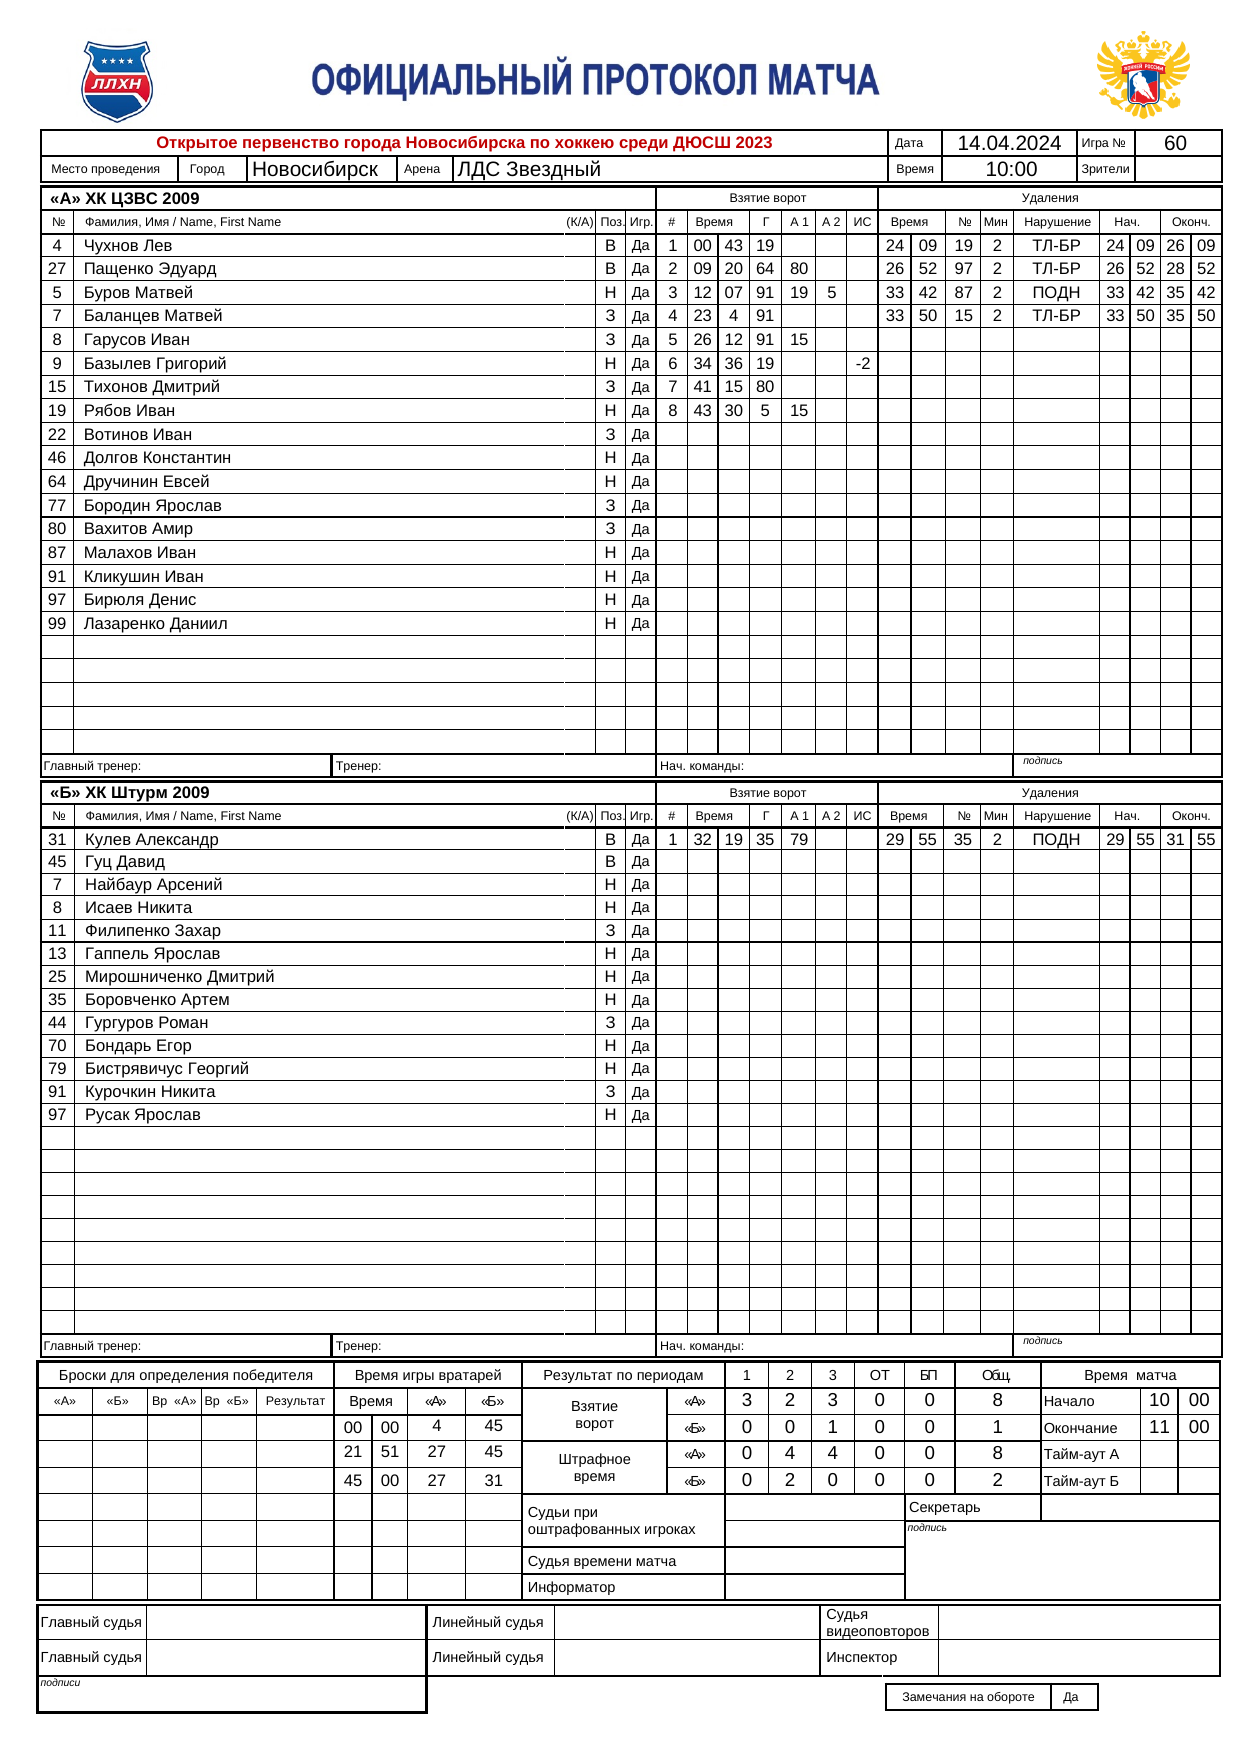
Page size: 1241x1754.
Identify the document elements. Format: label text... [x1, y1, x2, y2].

table_cell [1192, 636, 1221, 658]
table_cell 2 [769, 1468, 811, 1493]
table_cell [1161, 399, 1190, 422]
table_cell [816, 829, 846, 849]
table_cell [1014, 1012, 1099, 1033]
table_header 2 [769, 1363, 811, 1387]
table_cell [726, 1548, 904, 1573]
table_cell подписи [39, 1677, 425, 1711]
table_cell [782, 1035, 815, 1057]
table_cell [1192, 1173, 1221, 1195]
table_cell [847, 1012, 877, 1033]
table_header Да [1052, 1685, 1097, 1709]
table_cell [1131, 1081, 1160, 1103]
table_cell 97 [946, 257, 980, 280]
table_cell В [596, 829, 625, 849]
table_cell [688, 989, 717, 1011]
table_cell [750, 1288, 781, 1310]
table_cell [1100, 376, 1129, 398]
table_cell [1131, 966, 1160, 987]
table_cell [946, 730, 980, 753]
table_cell [335, 1494, 371, 1520]
table_cell [912, 850, 943, 872]
table_cell [816, 494, 846, 516]
table_cell Тайм-аут А [1042, 1441, 1140, 1467]
table_cell [1100, 1265, 1129, 1287]
table_cell [626, 1265, 655, 1287]
table_cell Н [596, 281, 625, 303]
table_cell З [596, 328, 625, 351]
table_cell [816, 896, 846, 918]
table_cell [1014, 1242, 1099, 1264]
table_cell [1100, 1012, 1129, 1033]
table_cell Рябов Иван [74, 399, 564, 422]
table_cell [1100, 352, 1129, 374]
table_cell [879, 1035, 910, 1057]
table_cell [1192, 446, 1221, 469]
table_cell 50 [912, 305, 945, 327]
table_cell [782, 235, 815, 256]
table_cell [1099, 1682, 1220, 1711]
table_cell 36 [719, 352, 749, 374]
table_cell [847, 541, 877, 564]
table_cell # [657, 211, 687, 233]
table_cell [1100, 1104, 1129, 1126]
table_cell Н [596, 1058, 625, 1079]
table_cell [565, 1196, 595, 1218]
table_cell З [596, 305, 625, 327]
table_cell [816, 1127, 846, 1149]
table_cell [847, 328, 877, 351]
table_cell 19 [42, 399, 73, 422]
table_cell [750, 989, 781, 1011]
table_cell [750, 874, 781, 895]
table_cell [847, 829, 877, 849]
table_cell [1192, 1311, 1221, 1333]
table_cell Да [626, 541, 655, 564]
table_cell 19 [750, 235, 781, 256]
table_cell [626, 1311, 655, 1333]
table_cell Нарушение [1014, 211, 1099, 233]
table_cell [147, 1640, 425, 1675]
table_cell 42 [1192, 281, 1221, 303]
table_cell [257, 1521, 333, 1546]
table_cell Фамилия, Имя / Name, First Name [75, 805, 565, 826]
table_cell [981, 920, 1013, 941]
table_cell [750, 707, 781, 729]
table_cell [981, 376, 1013, 398]
table_cell 8 [42, 328, 73, 351]
table_cell [750, 423, 781, 445]
table_cell 09 [912, 235, 945, 256]
table_cell 2 [657, 257, 687, 280]
table_cell [39, 1521, 92, 1546]
table_cell [1141, 1468, 1177, 1493]
table_cell 43 [719, 235, 749, 256]
table_cell 79 [782, 829, 815, 849]
table_cell Арена [398, 157, 452, 181]
table_cell № [944, 805, 980, 826]
table_cell [1100, 1288, 1129, 1310]
table_cell 4 [719, 305, 749, 327]
table_cell Н [596, 588, 625, 611]
table_cell [565, 1058, 595, 1079]
table_cell [657, 636, 687, 658]
table_cell [257, 1416, 333, 1440]
table_cell [688, 920, 717, 941]
table_cell [202, 1547, 256, 1573]
table_cell [42, 659, 73, 682]
table_cell Н [596, 943, 625, 964]
table_cell [1100, 730, 1129, 753]
table_cell 8 [657, 399, 687, 422]
table_cell [1161, 1311, 1190, 1333]
table_cell [565, 896, 595, 918]
table_cell 5 [816, 281, 846, 303]
table_cell [782, 1311, 815, 1333]
table_cell З [596, 920, 625, 941]
table_cell [1100, 683, 1129, 706]
table_cell Новосибирск [248, 157, 396, 181]
table_cell [42, 1242, 74, 1264]
table_cell [719, 850, 749, 872]
table_cell [1192, 376, 1221, 398]
table_cell [1161, 1288, 1190, 1310]
table_cell [257, 1574, 333, 1599]
table_cell 32 [688, 829, 717, 849]
table_cell [946, 423, 980, 445]
table_cell [719, 1081, 749, 1103]
table_cell [912, 1173, 943, 1195]
table_cell 00 [373, 1416, 407, 1440]
table_cell [847, 1058, 877, 1079]
table_cell [981, 1150, 1013, 1172]
table_cell [1131, 518, 1160, 540]
table_cell 4 [769, 1442, 811, 1467]
table_cell [1014, 541, 1099, 564]
table_cell [816, 328, 846, 351]
table_cell 91 [750, 305, 781, 327]
table_cell [750, 1081, 781, 1103]
table_cell 0 [905, 1415, 954, 1440]
table_cell 0 [855, 1442, 904, 1467]
table_cell [816, 659, 846, 682]
table_cell [39, 1416, 92, 1440]
table_cell 87 [42, 541, 73, 564]
table_cell [42, 1265, 74, 1287]
table_cell [944, 1058, 980, 1079]
table_cell [912, 541, 945, 564]
table_cell [750, 896, 781, 918]
table_cell [816, 1150, 846, 1172]
table_cell [816, 235, 846, 256]
table_cell [1100, 1127, 1129, 1149]
table_cell [879, 1173, 910, 1195]
table_cell [147, 1606, 425, 1639]
table_cell [981, 1219, 1013, 1241]
table_header Общ. [956, 1363, 1040, 1387]
table_cell [946, 683, 980, 706]
table_cell [657, 943, 687, 964]
table_cell № [42, 805, 74, 826]
table_cell [879, 1104, 910, 1126]
table_cell [847, 636, 877, 658]
table_cell [688, 659, 717, 682]
table_cell [1161, 1219, 1190, 1241]
table_cell Да [626, 943, 655, 964]
table_cell «Б» [668, 1415, 724, 1440]
table_cell 2 [981, 305, 1013, 327]
table_cell [1014, 730, 1099, 753]
table_cell [912, 518, 945, 540]
table_cell [944, 1173, 980, 1195]
table_cell Поз. [596, 211, 625, 233]
table_cell [565, 1219, 595, 1241]
table_cell [39, 1547, 92, 1573]
table_cell [1161, 1196, 1190, 1218]
table_header «А» ХК ЦЗВС 2009 [42, 188, 655, 209]
table_cell [750, 588, 781, 611]
table_cell [688, 1311, 717, 1333]
table_cell [879, 730, 910, 753]
table_cell [816, 1173, 846, 1195]
table_cell [847, 305, 877, 327]
table_cell Да [626, 1035, 655, 1057]
table_cell [719, 730, 749, 753]
table_cell [555, 1640, 819, 1675]
table_cell [1161, 376, 1190, 398]
table_cell [816, 1058, 846, 1079]
table_cell 26 [688, 328, 717, 351]
table_cell [816, 943, 846, 964]
table_cell [981, 1288, 1013, 1310]
table_cell [981, 1127, 1013, 1149]
table_cell [1161, 730, 1190, 753]
table_cell [1100, 470, 1129, 493]
table_cell [750, 494, 781, 516]
table_cell «А» [408, 1389, 465, 1413]
table_cell [1131, 1012, 1160, 1033]
table_cell [944, 1265, 980, 1287]
table_cell [1014, 966, 1099, 987]
table_cell [944, 896, 980, 918]
table_cell [1014, 1288, 1099, 1310]
table_cell [1161, 636, 1190, 658]
table_cell [879, 659, 910, 682]
table_cell [688, 541, 717, 564]
table_cell [1161, 1150, 1190, 1172]
table_cell [879, 1127, 910, 1149]
table_cell 0 [855, 1389, 904, 1413]
table_cell [408, 1574, 465, 1599]
table_cell 19 [946, 235, 980, 256]
table_cell Чухнов Лев [74, 235, 564, 256]
table_cell [879, 612, 910, 634]
table_cell [1131, 1127, 1160, 1149]
table_cell [688, 1173, 717, 1195]
table_cell [596, 1265, 625, 1287]
table_cell [750, 730, 781, 753]
table_cell Игр. [626, 805, 655, 826]
table_cell [1100, 989, 1129, 1011]
table_cell [565, 659, 595, 682]
table_cell [912, 1081, 943, 1103]
table_cell [912, 446, 945, 469]
table_cell [1161, 850, 1190, 872]
table_cell [626, 707, 655, 729]
table_cell 55 [1131, 829, 1160, 849]
table_cell [944, 1150, 980, 1172]
table_cell [944, 966, 980, 987]
table_cell [1100, 494, 1129, 516]
table_cell Игр. [626, 211, 655, 233]
table_cell [688, 1265, 717, 1287]
table_cell [981, 1173, 1013, 1195]
table_cell Да [626, 874, 655, 895]
table_cell 42 [1131, 281, 1160, 303]
table_cell [565, 257, 595, 280]
table_cell 46 [42, 446, 73, 469]
table_cell [565, 376, 595, 398]
table_cell 4 [42, 235, 73, 256]
table_cell [944, 920, 980, 941]
table_cell [879, 494, 910, 516]
table_cell [626, 1150, 655, 1172]
table_cell [782, 518, 815, 540]
table_cell [981, 1265, 1013, 1287]
table_cell [816, 588, 846, 611]
table_cell [750, 1104, 781, 1126]
table_cell [408, 1494, 465, 1520]
table_cell [816, 1081, 846, 1103]
table_cell [688, 707, 717, 729]
table_cell [782, 541, 815, 564]
table_cell 45 [466, 1441, 521, 1467]
table_cell [879, 352, 910, 374]
table_cell [565, 850, 595, 872]
table_cell [565, 966, 595, 987]
table_cell [847, 943, 877, 964]
table_cell 19 [719, 829, 749, 849]
table_cell 55 [1192, 829, 1221, 849]
table_cell З [596, 423, 625, 445]
table_cell [75, 1127, 564, 1149]
table_cell Бистрявичус Георгий [75, 1058, 564, 1079]
table_cell [782, 1242, 815, 1264]
table_cell [719, 612, 749, 634]
table_cell [944, 1196, 980, 1218]
table_cell [565, 943, 595, 964]
table_cell [719, 874, 749, 895]
table_cell [1100, 423, 1129, 445]
table_cell Н [596, 446, 625, 469]
table_cell 44 [42, 1012, 74, 1033]
table_cell [946, 399, 980, 422]
table_cell [1192, 328, 1221, 351]
table_cell [657, 896, 687, 918]
table_cell 0 [726, 1442, 768, 1467]
table_cell [1192, 966, 1221, 987]
table_cell [626, 1219, 655, 1241]
table_cell Г [750, 211, 781, 233]
table_cell 0 [726, 1468, 768, 1493]
table_cell 27 [42, 257, 73, 280]
table_cell 2 [981, 281, 1013, 303]
table_cell [75, 1311, 564, 1333]
table_cell [626, 1242, 655, 1264]
table_cell [912, 588, 945, 611]
table_cell [93, 1416, 147, 1440]
table_cell [816, 1311, 846, 1333]
table_cell [1131, 636, 1160, 658]
table_cell [1100, 1081, 1129, 1103]
table_cell Главный судья [39, 1606, 146, 1639]
table_cell 31 [42, 829, 74, 849]
table_cell [1161, 1127, 1190, 1149]
table_cell [719, 423, 749, 445]
table_cell Да [626, 518, 655, 540]
table_cell Н [596, 966, 625, 987]
table_cell [719, 588, 749, 611]
table_cell [946, 376, 980, 398]
table_cell [847, 989, 877, 1011]
table_cell [782, 446, 815, 469]
table_cell Результат [257, 1389, 333, 1413]
table_cell [719, 446, 749, 469]
table_cell 2 [956, 1468, 1040, 1493]
table_cell [1131, 896, 1160, 918]
table_cell [42, 1288, 74, 1310]
table_cell [782, 730, 815, 753]
table_cell [596, 1311, 625, 1333]
table_cell [626, 1288, 655, 1310]
table_cell Н [596, 874, 625, 895]
table_cell Вр «А» [148, 1389, 201, 1413]
table_cell 1 [657, 235, 687, 256]
table_cell [1014, 494, 1099, 516]
table_cell [657, 683, 687, 706]
table_cell Да [626, 588, 655, 611]
table_cell [1131, 1035, 1160, 1057]
table_cell Да [626, 446, 655, 469]
table_cell 20 [719, 257, 749, 280]
table_cell [688, 1288, 717, 1310]
table_cell [1100, 565, 1129, 587]
table_cell ЛДС Звездный [454, 157, 887, 181]
table_cell [879, 376, 910, 398]
table_cell [782, 305, 815, 327]
table_cell [1131, 565, 1160, 587]
table_cell [688, 1219, 717, 1241]
table_cell [750, 1196, 781, 1218]
table_cell [847, 612, 877, 634]
table_cell Время [879, 211, 945, 233]
table_cell [596, 1288, 625, 1310]
table_cell [466, 1574, 521, 1599]
table_cell Окончание [1042, 1415, 1140, 1440]
table_cell 8 [956, 1442, 1040, 1467]
table_cell [981, 494, 1013, 516]
table_cell [1014, 1311, 1099, 1333]
table_cell Оконч. [1161, 805, 1221, 826]
table_cell «А» [668, 1442, 724, 1467]
table_cell [912, 612, 945, 634]
table_cell [879, 518, 910, 540]
table_cell [750, 943, 781, 964]
table_cell [1100, 541, 1129, 564]
table_cell Время [879, 805, 943, 826]
table_cell 00 [1179, 1389, 1219, 1413]
table_cell [1192, 1058, 1221, 1079]
table_cell [42, 1150, 74, 1172]
table_cell [981, 518, 1013, 540]
table_cell [719, 636, 749, 658]
table_cell 30 [719, 399, 749, 422]
table_cell [782, 874, 815, 895]
table_cell 99 [42, 612, 73, 634]
table_cell [565, 636, 595, 658]
table_cell (К/А) [565, 211, 595, 233]
table_cell [847, 1311, 877, 1333]
table_cell [1192, 989, 1221, 1011]
table_cell [257, 1494, 333, 1520]
table_cell [750, 565, 781, 587]
table_cell 09 [688, 257, 717, 280]
table_cell [879, 399, 910, 422]
table_cell [1131, 989, 1160, 1011]
table_cell [148, 1416, 201, 1440]
table_cell [981, 399, 1013, 422]
table_cell [688, 423, 717, 445]
table_cell [944, 1219, 980, 1241]
table_cell [1161, 920, 1190, 941]
table_cell [1014, 1081, 1099, 1103]
table_cell [1131, 470, 1160, 493]
table_cell [816, 730, 846, 753]
table_cell [847, 707, 877, 729]
table_cell [335, 1521, 371, 1546]
table_cell [719, 494, 749, 516]
table_cell [944, 943, 980, 964]
table_cell [688, 896, 717, 918]
table_cell [657, 1081, 687, 1103]
table_cell [912, 1012, 943, 1033]
table_cell Баланцев Матвей [74, 305, 564, 327]
table_cell [847, 1288, 877, 1310]
table_cell [782, 896, 815, 918]
table_cell Русак Ярослав [75, 1104, 564, 1126]
table_cell Да [626, 896, 655, 918]
table_cell [688, 1242, 717, 1264]
table_cell [75, 1196, 564, 1218]
table_cell [1192, 1127, 1221, 1149]
table_cell [626, 636, 655, 658]
table_cell [688, 966, 717, 987]
table_cell -2 [847, 352, 877, 374]
table_cell Н [596, 1104, 625, 1126]
table_cell З [596, 494, 625, 516]
table_cell [782, 1288, 815, 1310]
table_cell [42, 730, 73, 753]
table_cell [148, 1441, 201, 1467]
table_header Замечания на обороте [887, 1685, 1050, 1709]
table_cell [565, 1012, 595, 1033]
table_cell [750, 1150, 781, 1172]
table_cell [912, 1196, 943, 1218]
table_cell [1192, 730, 1221, 753]
table_cell [847, 659, 877, 682]
table_cell [1100, 399, 1129, 422]
table_cell [782, 423, 815, 445]
table_cell Город [179, 157, 246, 181]
table_cell [1014, 612, 1099, 634]
table_cell 11 [1141, 1415, 1177, 1440]
table_cell [782, 943, 815, 964]
table_cell [688, 588, 717, 611]
table_cell [42, 1127, 74, 1149]
table_cell Место проведения [42, 157, 177, 181]
table_cell [944, 1081, 980, 1103]
table_cell [1192, 612, 1221, 634]
table_cell [688, 943, 717, 964]
table_cell [879, 1219, 910, 1241]
table_cell [688, 470, 717, 493]
table_cell Да [626, 494, 655, 516]
table_cell В [596, 257, 625, 280]
table_cell [466, 1547, 521, 1573]
table_cell Долгов Константин [74, 446, 564, 469]
table_cell Главный тренер: [42, 1335, 330, 1356]
table_cell [912, 1219, 943, 1241]
table_cell [912, 730, 945, 753]
table_header 60 [1136, 131, 1221, 155]
table_cell [981, 1196, 1013, 1218]
table_cell Дручинин Евсей [74, 470, 564, 493]
table_cell [719, 1288, 749, 1310]
table_cell 26 [879, 257, 910, 280]
table_cell [719, 1150, 749, 1172]
table_cell Мин [981, 805, 1013, 826]
table_cell [565, 1104, 595, 1126]
table_header Броски для определения победителя [39, 1363, 333, 1387]
table_cell [1100, 1196, 1129, 1218]
table_cell Н [596, 541, 625, 564]
table_cell Да [626, 470, 655, 493]
table_cell [657, 1127, 687, 1149]
table_cell [847, 1035, 877, 1057]
table_cell [1192, 1265, 1221, 1287]
table_cell [782, 636, 815, 658]
table_cell 27 [408, 1441, 465, 1467]
table_cell Буров Матвей [74, 281, 564, 303]
table_cell Н [596, 1035, 625, 1057]
table_cell [946, 565, 980, 587]
table_cell 22 [42, 423, 73, 445]
table_cell [879, 874, 910, 895]
table_cell Гуц Давид [75, 850, 564, 872]
table_cell [1192, 1104, 1221, 1126]
table_cell [719, 1104, 749, 1126]
table_cell [1131, 1311, 1160, 1333]
table_cell [565, 1288, 595, 1310]
table_cell Да [626, 966, 655, 987]
table_cell [202, 1574, 256, 1599]
table_cell [202, 1521, 256, 1546]
table_cell 0 [726, 1415, 768, 1440]
table_cell 91 [750, 328, 781, 351]
table_cell [719, 1311, 749, 1333]
table_cell Кликушин Иван [74, 565, 564, 587]
table_cell [816, 1035, 846, 1057]
table_cell [657, 1035, 687, 1057]
table_cell [1192, 1081, 1221, 1103]
table_cell [565, 1081, 595, 1103]
table_cell [726, 1575, 904, 1599]
table_cell [816, 1104, 846, 1126]
table_cell 97 [42, 1104, 74, 1126]
table_cell [1192, 659, 1221, 682]
table_cell [657, 518, 687, 540]
table_cell [847, 1265, 877, 1287]
table_cell [1161, 328, 1190, 351]
table_cell Да [626, 1058, 655, 1079]
table_cell 8 [42, 896, 74, 918]
table_cell [782, 1196, 815, 1218]
table_cell 1 [812, 1415, 854, 1440]
table_cell Штрафное время [523, 1442, 666, 1493]
table_cell [847, 281, 877, 303]
table_cell [148, 1574, 201, 1599]
table_cell 4 [408, 1416, 465, 1440]
table_cell подпись [906, 1522, 1219, 1599]
table_cell 0 [855, 1468, 904, 1493]
table_cell Исаев Никита [75, 896, 564, 918]
table_cell Н [596, 989, 625, 1011]
table_cell [1161, 1173, 1190, 1195]
table_cell [981, 1081, 1013, 1103]
table_cell [657, 989, 687, 1011]
table_cell [912, 328, 945, 351]
table_cell [879, 896, 910, 918]
table_cell [816, 376, 846, 398]
table_cell Филипенко Захар [75, 920, 564, 941]
table_cell [879, 1242, 910, 1264]
table_cell [847, 683, 877, 706]
table_cell [257, 1468, 333, 1493]
table_cell [816, 966, 846, 987]
table_cell [750, 966, 781, 987]
table_cell Да [626, 376, 655, 398]
table_cell [782, 352, 815, 374]
table_cell [565, 1035, 595, 1057]
table_cell [1161, 707, 1190, 729]
table_cell [75, 1173, 564, 1195]
table_cell 15 [719, 376, 749, 398]
table_cell [1161, 874, 1190, 895]
table_cell [1161, 541, 1190, 564]
table_cell [719, 659, 749, 682]
table_cell 2 [981, 257, 1013, 280]
table_cell [981, 659, 1013, 682]
table_cell [912, 1265, 943, 1287]
table_cell Да [626, 281, 655, 303]
table_cell Н [596, 399, 625, 422]
table_cell [1192, 1219, 1221, 1241]
table_cell [1100, 659, 1129, 682]
table_cell [1014, 1265, 1099, 1287]
table_cell Инспектор [821, 1640, 938, 1675]
table_cell [657, 850, 687, 872]
table_cell 35 [1161, 305, 1190, 327]
table_cell 15 [42, 376, 73, 398]
table_cell Время [889, 157, 941, 181]
table_cell [879, 1058, 910, 1079]
table_cell [1192, 1196, 1221, 1218]
table_cell 00 [335, 1416, 371, 1440]
table_cell [657, 1058, 687, 1079]
table_cell Да [626, 1081, 655, 1103]
table_cell [1100, 1242, 1129, 1264]
table_cell Судья времени матча [523, 1548, 724, 1573]
table_cell [750, 518, 781, 540]
table_cell [847, 565, 877, 587]
table_cell [981, 541, 1013, 564]
table_cell [688, 850, 717, 872]
table_cell [944, 874, 980, 895]
table_cell [657, 1265, 687, 1287]
table_cell [816, 1219, 846, 1241]
table_cell Да [626, 829, 655, 849]
table_cell [981, 1035, 1013, 1057]
table_cell [750, 920, 781, 941]
table_cell [565, 588, 595, 611]
table_cell 0 [855, 1415, 904, 1440]
table_cell [1161, 565, 1190, 587]
table_cell Кулев Александр [75, 829, 564, 849]
table_cell 07 [719, 281, 749, 303]
table_cell [1131, 1058, 1160, 1079]
table_cell 19 [750, 352, 781, 374]
table_cell [912, 1311, 943, 1333]
table_cell [408, 1521, 465, 1546]
table_cell 70 [42, 1035, 74, 1057]
table_cell [657, 1150, 687, 1172]
table_cell [257, 1441, 333, 1467]
table_cell [657, 446, 687, 469]
table_cell Время [688, 211, 749, 233]
table_cell [847, 850, 877, 872]
table_cell 10 [1141, 1389, 1177, 1413]
table_cell Главный тренер: [42, 755, 330, 776]
table_cell [750, 659, 781, 682]
table_cell [912, 1035, 943, 1057]
table_cell 52 [1192, 257, 1221, 280]
table_cell В [596, 850, 625, 872]
table_cell [1161, 446, 1190, 469]
table_cell «Б » [466, 1389, 521, 1413]
table_cell [726, 1521, 904, 1546]
table_cell [782, 1058, 815, 1079]
table_cell # [657, 805, 687, 826]
table_cell [202, 1494, 256, 1520]
table_cell [1131, 1173, 1160, 1195]
table_cell 5 [42, 281, 73, 303]
table_cell [847, 1242, 877, 1264]
table_cell Пащенко Эдуард [74, 257, 564, 280]
table_cell [75, 1242, 564, 1264]
table_cell 42 [912, 281, 945, 303]
table_cell [1131, 1150, 1160, 1172]
table_cell [1161, 989, 1190, 1011]
table_cell 43 [688, 399, 717, 422]
table_cell [688, 1127, 717, 1149]
table_cell (К/А) [565, 805, 595, 826]
table_cell Линейный судья [428, 1640, 554, 1675]
table_cell Нач. команды: [657, 1335, 1012, 1356]
table_cell [688, 1196, 717, 1218]
table_cell ИС [847, 805, 877, 826]
table_cell [879, 541, 910, 564]
table_cell ПОДН [1014, 281, 1099, 303]
table_cell [1131, 352, 1160, 374]
table_cell 35 [944, 829, 980, 849]
table_cell [657, 1196, 687, 1218]
table_cell [688, 494, 717, 516]
table_header Взятие ворот [657, 783, 877, 803]
table_cell [688, 612, 717, 634]
table_cell [847, 730, 877, 753]
table_cell [879, 966, 910, 987]
table_cell 12 [719, 328, 749, 351]
table_cell [657, 470, 687, 493]
table_cell 0 [812, 1468, 854, 1493]
table_cell [944, 989, 980, 1011]
table_cell Да [626, 612, 655, 634]
table_cell [565, 1150, 595, 1172]
table_cell [1014, 1219, 1099, 1241]
table_cell [1100, 850, 1129, 872]
table_cell [1192, 518, 1221, 540]
table_cell 79 [42, 1058, 74, 1079]
table_cell [688, 636, 717, 658]
table_cell [596, 636, 625, 658]
table_cell [879, 989, 910, 1011]
table_cell 24 [879, 235, 910, 256]
table_cell [565, 494, 595, 516]
table_cell [879, 1012, 910, 1033]
table_cell [946, 612, 980, 634]
table_cell 3 [812, 1389, 854, 1413]
table_cell 21 [335, 1441, 371, 1467]
table_cell [1161, 943, 1190, 964]
table_cell [750, 1127, 781, 1149]
table_cell [847, 1196, 877, 1218]
table_cell [847, 1104, 877, 1126]
table_cell 4 [812, 1442, 854, 1467]
table_cell [750, 1035, 781, 1057]
table_cell [1192, 541, 1221, 564]
table_cell [879, 1150, 910, 1172]
table_cell [596, 683, 625, 706]
table_cell [74, 683, 564, 706]
table_cell [719, 989, 749, 1011]
table_cell [879, 1288, 910, 1310]
table_cell 19 [782, 281, 815, 303]
table_cell [782, 1127, 815, 1149]
table_cell [565, 920, 595, 941]
table_cell [847, 966, 877, 987]
table_cell [1014, 588, 1099, 611]
table_cell [1161, 1035, 1190, 1057]
table_cell [335, 1574, 371, 1599]
table_cell [981, 943, 1013, 964]
table_cell 6 [657, 352, 687, 374]
table_cell [1014, 376, 1099, 398]
table_cell ТЛ-БР [1014, 235, 1099, 256]
table_cell [750, 1058, 781, 1079]
table_cell [1100, 707, 1129, 729]
table_cell [1192, 352, 1221, 374]
table_cell 51 [373, 1441, 407, 1467]
table_cell [596, 1173, 625, 1195]
table_cell Поз. [596, 805, 625, 826]
table_cell [93, 1441, 147, 1467]
table_cell Гаппель Ярослав [75, 943, 564, 964]
table_cell [981, 1104, 1013, 1126]
table_header 1 [726, 1363, 768, 1387]
table_cell [946, 494, 980, 516]
table_cell [981, 896, 1013, 918]
table_cell [981, 470, 1013, 493]
table_cell [816, 683, 846, 706]
table_cell 0 [905, 1468, 954, 1493]
table_cell [946, 446, 980, 469]
table_cell [782, 920, 815, 941]
table_cell [782, 989, 815, 1011]
table_cell [202, 1416, 256, 1440]
table_cell [657, 1219, 687, 1241]
table_cell 24 [1100, 235, 1129, 256]
table_cell В [596, 235, 625, 256]
table_cell [1100, 896, 1129, 918]
table_cell [847, 1173, 877, 1195]
table_cell [939, 1606, 1219, 1639]
table_cell [1014, 1058, 1099, 1079]
table_cell 35 [750, 829, 781, 849]
table_cell [565, 328, 595, 351]
table_cell [1131, 376, 1160, 398]
table_cell [1161, 612, 1190, 634]
table_cell Начало [1042, 1389, 1140, 1413]
table_cell Время [335, 1389, 407, 1413]
table_cell Мирошниченко Дмитрий [75, 966, 564, 987]
table_cell 33 [879, 305, 910, 327]
table_cell [981, 1012, 1013, 1033]
table_cell [816, 352, 846, 374]
table_cell [74, 707, 564, 729]
table_cell [626, 730, 655, 753]
table_cell [1014, 1127, 1099, 1149]
table_cell 64 [750, 257, 781, 280]
table_cell [912, 989, 943, 1011]
table_cell 97 [42, 588, 73, 611]
table_cell Секретарь [906, 1495, 1040, 1520]
table_cell [565, 352, 595, 374]
table_cell [596, 707, 625, 729]
table_cell 15 [782, 328, 815, 351]
table_cell [1161, 1012, 1190, 1033]
table_cell [883, 1677, 1220, 1681]
table_cell [816, 565, 846, 587]
table_cell [981, 352, 1013, 374]
table_cell А 1 [782, 805, 815, 826]
table_cell [1192, 850, 1221, 872]
table_cell [1100, 874, 1129, 895]
table_cell [912, 1288, 943, 1310]
table_cell Н [596, 896, 625, 918]
table_cell [782, 683, 815, 706]
table_cell [816, 470, 846, 493]
table_cell [565, 989, 595, 1011]
table_cell [782, 850, 815, 872]
table_cell Да [626, 235, 655, 256]
table_cell 15 [782, 399, 815, 422]
table_cell [688, 1150, 717, 1172]
table_cell [1192, 896, 1221, 918]
table_cell Да [626, 352, 655, 374]
table_cell [466, 1494, 521, 1520]
table_cell [75, 1150, 564, 1172]
table_cell [847, 518, 877, 540]
table_cell [719, 1196, 749, 1218]
table_cell 91 [750, 281, 781, 303]
table_cell [879, 636, 910, 658]
table_cell [719, 966, 749, 987]
table_cell [879, 423, 910, 445]
table_cell [782, 612, 815, 634]
table_cell [1131, 399, 1160, 422]
table_cell [750, 612, 781, 634]
table_cell [1100, 1173, 1129, 1195]
table_cell [879, 565, 910, 587]
table_cell [726, 1495, 904, 1520]
table_cell [912, 494, 945, 516]
table_cell Вотинов Иван [74, 423, 564, 445]
table_cell [1014, 1104, 1099, 1126]
table_cell [879, 1196, 910, 1218]
table_cell [816, 541, 846, 564]
table_cell [657, 966, 687, 987]
table_cell 26 [1100, 257, 1129, 280]
table_cell 33 [1100, 305, 1129, 327]
table_cell [912, 943, 943, 964]
table_cell [93, 1521, 147, 1546]
table_cell [981, 683, 1013, 706]
table_cell [75, 1265, 564, 1287]
table_cell [1192, 1150, 1221, 1172]
table_cell [944, 1127, 980, 1149]
table_cell [657, 423, 687, 445]
table_cell [1192, 1242, 1221, 1264]
table_cell [719, 920, 749, 941]
table_cell [816, 423, 846, 445]
table_cell [1179, 1468, 1219, 1493]
table_cell [565, 235, 595, 256]
table_cell 5 [750, 399, 781, 422]
table_cell [1014, 352, 1099, 374]
table_cell [1100, 636, 1129, 658]
table_cell [596, 730, 625, 753]
table_cell [626, 1173, 655, 1195]
table_cell 80 [782, 257, 815, 280]
table_cell 29 [1100, 829, 1129, 849]
table_cell [657, 1242, 687, 1264]
table_cell [939, 1640, 1219, 1675]
table_cell [912, 659, 945, 682]
table_cell 10:00 [943, 157, 1076, 181]
table_cell Да [626, 257, 655, 280]
table_cell А 2 [816, 211, 846, 233]
table_cell [596, 1219, 625, 1241]
table_cell [75, 1288, 564, 1310]
table_cell [39, 1441, 92, 1467]
table_cell [1192, 707, 1221, 729]
table_cell [782, 565, 815, 587]
table_cell [148, 1547, 201, 1573]
table_cell [912, 874, 943, 895]
table_cell [1014, 1150, 1099, 1172]
table_cell [657, 920, 687, 941]
table_cell [1131, 1219, 1160, 1241]
table_cell [944, 1012, 980, 1033]
table_cell Фамилия, Имя / Name, First Name [74, 211, 565, 233]
table_cell Гургуров Роман [75, 1012, 564, 1033]
table_cell [719, 1173, 749, 1195]
table_cell [981, 1311, 1013, 1333]
table_cell [719, 707, 749, 729]
table_cell [42, 1196, 74, 1218]
table_cell [847, 1127, 877, 1149]
table_cell [373, 1547, 407, 1573]
table_cell [555, 1606, 819, 1639]
table_cell 0 [769, 1415, 811, 1440]
table_cell Малахов Иван [74, 541, 564, 564]
table_cell Да [626, 920, 655, 941]
table_cell [782, 1265, 815, 1287]
table_cell [847, 874, 877, 895]
table_cell Гарусов Иван [74, 328, 564, 351]
table_cell [657, 659, 687, 682]
table_cell [750, 1219, 781, 1241]
table_cell [626, 683, 655, 706]
table_cell [1014, 659, 1099, 682]
table_cell [626, 659, 655, 682]
table_cell [912, 376, 945, 398]
table_cell [1161, 1265, 1190, 1287]
table_cell [816, 874, 846, 895]
table_cell «Б» [93, 1389, 147, 1413]
table_cell [565, 612, 595, 634]
table_cell [912, 423, 945, 445]
table_cell [946, 328, 980, 351]
table_cell [750, 636, 781, 658]
table_cell [879, 1081, 910, 1103]
table_cell [148, 1521, 201, 1546]
table_cell [565, 1127, 595, 1149]
table_cell [626, 1127, 655, 1149]
table_cell [782, 1081, 815, 1103]
table_cell 87 [946, 281, 980, 303]
table_header Открытое первенство города Новосибирска по хоккею среди ДЮСШ 2023 [42, 131, 887, 155]
table_cell [816, 1196, 846, 1218]
table_cell Н [596, 565, 625, 587]
table_cell [816, 399, 846, 422]
table_cell 29 [879, 829, 910, 849]
table_cell [565, 518, 595, 540]
table_cell [1161, 1104, 1190, 1126]
table_cell [847, 399, 877, 422]
table_cell Время [688, 805, 749, 826]
table_cell [750, 541, 781, 564]
table_cell [816, 518, 846, 540]
table_cell [688, 1081, 717, 1103]
table_cell [1161, 659, 1190, 682]
table_cell Г [750, 805, 781, 826]
table_cell ПОДН [1014, 829, 1099, 849]
table_cell [750, 683, 781, 706]
table_cell [981, 588, 1013, 611]
table_cell 80 [750, 376, 781, 398]
table_cell [1014, 920, 1099, 941]
table_cell [39, 1468, 92, 1493]
table_header Удаления [879, 188, 1221, 209]
table_header 14.04.2024 [943, 131, 1076, 155]
table_cell 52 [1131, 257, 1160, 280]
table_cell Найбаур Арсений [75, 874, 564, 895]
table_cell 00 [1179, 1415, 1219, 1440]
table_cell 45 [42, 850, 74, 872]
table_cell [1131, 730, 1160, 753]
table_cell [782, 588, 815, 611]
table_cell Бирюля Денис [74, 588, 564, 611]
table_cell [1100, 1311, 1129, 1333]
table_cell З [596, 1012, 625, 1033]
table_cell [750, 1265, 781, 1287]
table_cell [1192, 1288, 1221, 1310]
table_cell [565, 683, 595, 706]
table_cell [565, 281, 595, 303]
table_cell [1192, 1035, 1221, 1057]
table_cell 34 [688, 352, 717, 374]
table_cell Да [626, 1104, 655, 1126]
table_cell Зрители [1078, 157, 1134, 181]
table_cell [816, 707, 846, 729]
table_cell З [596, 1081, 625, 1103]
table_cell [1131, 659, 1160, 682]
table_cell 28 [1161, 257, 1190, 280]
table_cell 13 [42, 943, 74, 964]
table_cell [719, 518, 749, 540]
table_cell [657, 730, 687, 753]
table_cell 2 [769, 1389, 811, 1413]
table_cell [688, 1058, 717, 1079]
table_cell [719, 943, 749, 964]
table_cell 80 [42, 518, 73, 540]
table_cell Базылев Григорий [74, 352, 564, 374]
table_cell ТЛ-БР [1014, 257, 1099, 280]
table_cell [657, 707, 687, 729]
table_cell «Б» [668, 1468, 724, 1493]
table_cell [373, 1521, 407, 1546]
table_cell Боровченко Артем [75, 989, 564, 1011]
table_cell [688, 565, 717, 587]
table_cell [1014, 446, 1099, 469]
table_cell [912, 1150, 943, 1172]
table_cell [565, 305, 595, 327]
table_cell [912, 707, 945, 729]
table_cell [408, 1547, 465, 1573]
table_cell [816, 612, 846, 634]
table_cell [565, 1173, 595, 1195]
table_cell [847, 376, 877, 398]
table_cell Курочкин Никита [75, 1081, 564, 1103]
table_cell Вр «Б» [202, 1389, 256, 1413]
table_cell [1014, 683, 1099, 706]
table_cell [657, 1104, 687, 1126]
table_cell [816, 1012, 846, 1033]
table_cell [782, 1219, 815, 1241]
table_cell № [42, 211, 73, 233]
table_cell [750, 1012, 781, 1033]
table_cell [981, 989, 1013, 1011]
table_cell [1014, 850, 1099, 872]
table_cell [657, 1288, 687, 1310]
table_cell [93, 1547, 147, 1573]
table_cell [1014, 470, 1099, 493]
table_cell [1192, 565, 1221, 587]
table_cell 0 [905, 1442, 954, 1467]
table_cell [596, 659, 625, 682]
table_cell [912, 896, 943, 918]
table_cell 41 [688, 376, 717, 398]
table_cell [1192, 943, 1221, 964]
table_cell [816, 1242, 846, 1264]
table_cell 64 [42, 470, 73, 493]
table_cell [657, 1012, 687, 1033]
table_cell [42, 1219, 74, 1241]
table_cell [1131, 446, 1160, 469]
table_cell [847, 494, 877, 516]
table_cell 0 [905, 1389, 954, 1413]
table_cell [688, 1035, 717, 1057]
table_cell [981, 1242, 1013, 1264]
table_cell [1131, 541, 1160, 564]
table_cell [1014, 896, 1099, 918]
table_cell [565, 446, 595, 469]
table_cell 45 [335, 1468, 371, 1493]
table_cell [1131, 874, 1160, 895]
table_cell 09 [1131, 235, 1160, 256]
table_cell Лазаренко Даниил [74, 612, 564, 634]
table_cell 15 [946, 305, 980, 327]
table_cell Тайм-аут Б [1042, 1468, 1140, 1493]
table_cell 26 [1161, 235, 1190, 256]
table_cell [782, 376, 815, 398]
table_cell [1014, 423, 1099, 445]
table_cell [688, 874, 717, 895]
table_cell [816, 920, 846, 941]
table_cell [750, 446, 781, 469]
table_cell [39, 1494, 92, 1520]
table_cell [719, 470, 749, 493]
table_cell [373, 1494, 407, 1520]
table_cell [1042, 1495, 1219, 1520]
table_cell 09 [1192, 235, 1221, 256]
table_cell [981, 565, 1013, 587]
table_cell [782, 1173, 815, 1195]
table_cell [912, 1104, 943, 1126]
table_cell [944, 1311, 980, 1333]
table_cell [202, 1468, 256, 1493]
table_cell [944, 1035, 980, 1057]
table_cell [1136, 157, 1221, 181]
table_cell [847, 257, 877, 280]
table_cell 50 [1131, 305, 1160, 327]
table_cell 7 [42, 874, 74, 895]
table_cell [596, 1242, 625, 1264]
table_cell 00 [688, 235, 717, 256]
table_cell [912, 1058, 943, 1079]
table_cell [1014, 874, 1099, 895]
table_cell [1014, 1196, 1099, 1218]
table_cell [879, 943, 910, 964]
table_cell [912, 470, 945, 493]
table_cell [1131, 588, 1160, 611]
table_cell [946, 588, 980, 611]
table_cell [1192, 683, 1221, 706]
table_header «Б» ХК Штурм 2009 [42, 783, 655, 803]
table_cell Оконч. [1161, 211, 1221, 233]
table_cell [42, 1173, 74, 1195]
table_cell [750, 1311, 781, 1333]
table_cell [1131, 612, 1160, 634]
table_cell [719, 896, 749, 918]
table_cell [912, 399, 945, 422]
table_cell З [596, 376, 625, 398]
table_cell [148, 1468, 201, 1493]
table_cell [879, 328, 910, 351]
table_cell 1 [657, 829, 687, 849]
table_cell [719, 1127, 749, 1149]
table_cell 7 [42, 305, 73, 327]
table_cell [657, 588, 687, 611]
table_cell [719, 1058, 749, 1079]
table_cell Нач. [1100, 211, 1160, 233]
table_cell [719, 1012, 749, 1033]
picture [5, 28, 1197, 129]
table_cell [1100, 612, 1129, 634]
table_cell [944, 850, 980, 872]
table_cell [1161, 683, 1190, 706]
table_cell [816, 305, 846, 327]
table_cell [565, 1265, 595, 1287]
table_cell ИС [847, 211, 877, 233]
table_cell [657, 565, 687, 587]
table_cell [596, 1196, 625, 1218]
table_cell Да [626, 328, 655, 351]
table_cell [565, 565, 595, 587]
table_cell [42, 636, 73, 658]
table_cell [981, 966, 1013, 987]
table_cell [847, 588, 877, 611]
table_cell Н [596, 612, 625, 634]
table_cell 33 [1100, 281, 1129, 303]
table_cell [946, 636, 980, 658]
table_cell 7 [657, 376, 687, 398]
table_cell 55 [912, 829, 943, 849]
table_cell [657, 1311, 687, 1333]
table_cell Нарушение [1014, 805, 1099, 826]
table_cell [1131, 423, 1160, 445]
table_cell [1014, 636, 1099, 658]
table_cell [1014, 399, 1099, 422]
table_cell [782, 470, 815, 493]
table_cell [565, 1242, 595, 1264]
table_cell [944, 1104, 980, 1126]
table_cell [74, 636, 564, 658]
table_cell Бородин Ярослав [74, 494, 564, 516]
table_cell [596, 1127, 625, 1149]
table_cell [1100, 1058, 1129, 1079]
table_cell [879, 446, 910, 469]
table_cell 12 [688, 281, 717, 303]
table_cell «А» [668, 1389, 724, 1413]
table_cell [1161, 1242, 1190, 1264]
table_header Дата [889, 131, 941, 155]
table_cell [981, 328, 1013, 351]
table_cell Да [626, 565, 655, 587]
table_cell [912, 683, 945, 706]
table_cell [816, 257, 846, 280]
table_cell [782, 1150, 815, 1172]
table_cell [657, 494, 687, 516]
table_cell [1131, 1196, 1160, 1218]
table_cell [750, 1242, 781, 1264]
table_cell 2 [981, 235, 1013, 256]
table_cell [1014, 1035, 1099, 1057]
table_cell [981, 612, 1013, 634]
table_header ОТ [855, 1363, 904, 1387]
table_cell [816, 446, 846, 469]
table_cell [202, 1441, 256, 1467]
table_cell 1 [956, 1415, 1040, 1440]
table_cell Нач. команды: [657, 755, 1012, 776]
table_cell [912, 920, 943, 941]
table_cell [1179, 1441, 1219, 1467]
table_cell [1161, 966, 1190, 987]
table_cell [847, 920, 877, 941]
table_cell [1014, 565, 1099, 587]
table_cell [719, 1219, 749, 1241]
table_cell Главный судья [39, 1640, 146, 1675]
table_cell 9 [42, 352, 73, 374]
table_cell [1131, 850, 1160, 872]
table_cell Н [596, 352, 625, 374]
table_cell [688, 446, 717, 469]
table_cell [719, 1035, 749, 1057]
table_cell [879, 683, 910, 706]
table_cell [688, 1012, 717, 1033]
table_cell 2 [981, 829, 1013, 849]
table_cell [816, 1265, 846, 1287]
table_cell 91 [42, 565, 73, 587]
table_cell [1192, 874, 1221, 895]
table_cell [1131, 707, 1160, 729]
table_cell Тренер: [333, 755, 655, 776]
table_cell 3 [726, 1389, 768, 1413]
table_cell [1100, 588, 1129, 611]
table_cell [565, 1311, 595, 1333]
table_cell [1100, 1150, 1129, 1172]
table_cell [782, 1012, 815, 1033]
table_cell ТЛ-БР [1014, 305, 1099, 327]
table_cell 25 [42, 966, 74, 987]
table_cell 5 [657, 328, 687, 351]
table_cell 27 [408, 1468, 465, 1493]
table_cell [75, 1219, 564, 1241]
table_cell [565, 423, 595, 445]
table_cell [39, 1574, 92, 1599]
table_cell [879, 470, 910, 493]
table_cell [912, 1242, 943, 1264]
table_cell [1131, 1265, 1160, 1287]
table_cell [466, 1521, 521, 1546]
table_cell [688, 730, 717, 753]
table_cell [1161, 1058, 1190, 1079]
table_cell [148, 1494, 201, 1520]
table_cell [1014, 518, 1099, 540]
table_cell № [946, 211, 980, 233]
table_cell [750, 850, 781, 872]
table_cell [879, 588, 910, 611]
table_cell [688, 1104, 717, 1126]
table_cell [373, 1574, 407, 1599]
table_cell [565, 707, 595, 729]
table_cell [981, 1058, 1013, 1079]
table_cell [1131, 920, 1160, 941]
table_cell [1100, 943, 1129, 964]
table_cell 50 [1192, 305, 1221, 327]
table_cell Информатор [523, 1575, 724, 1599]
table_cell Да [626, 305, 655, 327]
table_cell Да [626, 423, 655, 445]
table_cell [719, 541, 749, 564]
table_cell [816, 989, 846, 1011]
table_cell [1192, 588, 1221, 611]
table_cell [946, 470, 980, 493]
table_cell 35 [42, 989, 74, 1011]
table_cell [946, 659, 980, 682]
table_cell [1161, 470, 1190, 493]
table_cell [912, 966, 943, 987]
table_cell [1131, 1104, 1160, 1126]
table_cell Нач. [1100, 805, 1160, 826]
table_cell [565, 399, 595, 422]
table_cell [719, 1265, 749, 1287]
table_header БП [905, 1363, 954, 1387]
table_cell [1192, 1012, 1221, 1033]
table_cell [981, 730, 1013, 753]
table_cell [816, 850, 846, 872]
table_cell подпись [1014, 755, 1221, 776]
table_cell Да [626, 1012, 655, 1033]
table_cell [1014, 328, 1099, 351]
table_cell Взятие ворот [523, 1389, 666, 1440]
table_cell 45 [466, 1416, 521, 1440]
table_cell [1131, 1288, 1160, 1310]
table_cell [946, 352, 980, 374]
table_cell [847, 470, 877, 493]
table_cell [565, 874, 595, 895]
table_cell [626, 1196, 655, 1218]
table_header Удаления [879, 783, 1221, 803]
table_cell [944, 1288, 980, 1310]
table_cell [847, 896, 877, 918]
table_cell Тренер: [333, 1335, 655, 1356]
table_cell 91 [42, 1081, 74, 1103]
table_cell [1161, 588, 1190, 611]
table_cell 3 [657, 281, 687, 303]
table_cell З [596, 518, 625, 540]
table_cell [1131, 328, 1160, 351]
table_cell [879, 850, 910, 872]
table_cell [688, 518, 717, 540]
table_cell [981, 446, 1013, 469]
table_cell [688, 683, 717, 706]
table_cell [719, 1242, 749, 1264]
table_cell [565, 730, 595, 753]
table_cell [1161, 352, 1190, 374]
table_cell [946, 707, 980, 729]
table_cell [879, 920, 910, 941]
table_cell [657, 874, 687, 895]
table_cell 77 [42, 494, 73, 516]
table_cell 31 [1161, 829, 1190, 849]
table_cell [946, 541, 980, 564]
table_cell [1192, 470, 1221, 493]
table_cell [1161, 494, 1190, 516]
table_cell [847, 1219, 877, 1241]
table_cell Да [626, 989, 655, 1011]
table_cell подпись [1014, 1335, 1221, 1356]
table_cell [1161, 423, 1190, 445]
table_cell [782, 1104, 815, 1126]
table_cell [42, 707, 73, 729]
table_cell [782, 494, 815, 516]
table_cell [93, 1574, 147, 1599]
table_cell [847, 1150, 877, 1172]
table_cell [74, 730, 564, 753]
table_cell [428, 1677, 882, 1711]
table_cell 23 [688, 305, 717, 327]
table_cell Мин [981, 211, 1013, 233]
table_header Результат по периодам [523, 1363, 724, 1387]
table_cell [782, 966, 815, 987]
table_header Время игры вратарей [335, 1363, 521, 1387]
table_cell Да [626, 399, 655, 422]
table_cell Судья видеоповторов [821, 1606, 938, 1639]
table_cell [1141, 1441, 1177, 1467]
table_cell [565, 541, 595, 564]
table_cell А 2 [816, 805, 846, 826]
table_cell [657, 541, 687, 564]
table_header Взятие ворот [657, 188, 877, 209]
table_cell [847, 235, 877, 256]
table_cell [782, 659, 815, 682]
table_cell [1192, 494, 1221, 516]
table_cell [42, 1311, 74, 1333]
table_cell [93, 1468, 147, 1493]
table_cell [257, 1547, 333, 1573]
table_cell [1131, 943, 1160, 964]
table_cell [912, 352, 945, 374]
table_cell Линейный судья [428, 1606, 554, 1639]
table_cell [1100, 966, 1129, 987]
table_header Игра № [1078, 131, 1134, 155]
table_cell [1131, 494, 1160, 516]
table_cell [1131, 683, 1160, 706]
table_cell 8 [956, 1389, 1040, 1413]
table_cell [596, 1150, 625, 1172]
table_cell [657, 1173, 687, 1195]
table_cell [1131, 1242, 1160, 1264]
table_header Время матча [1042, 1363, 1219, 1387]
table_cell 00 [373, 1468, 407, 1493]
table_cell [1100, 518, 1129, 540]
table_cell [1014, 989, 1099, 1011]
table_cell [847, 446, 877, 469]
table_cell [816, 1288, 846, 1310]
table_cell [1014, 1173, 1099, 1195]
table_cell [657, 612, 687, 634]
table_cell [42, 683, 73, 706]
table_cell [1100, 1035, 1129, 1057]
table_cell [719, 683, 749, 706]
table_cell [1100, 328, 1129, 351]
table_cell [981, 850, 1013, 872]
table_cell [1014, 943, 1099, 964]
table_cell Н [596, 470, 625, 493]
table_cell Да [626, 850, 655, 872]
table_cell [946, 518, 980, 540]
table_cell 11 [42, 920, 74, 941]
table_cell «А» [39, 1389, 92, 1413]
table_cell А 1 [782, 211, 815, 233]
table_cell 35 [1161, 281, 1190, 303]
table_cell [944, 1242, 980, 1264]
table_cell Тихонов Дмитрий [74, 376, 564, 398]
table_cell [879, 1265, 910, 1287]
table_cell [981, 707, 1013, 729]
table_cell [1100, 920, 1129, 941]
table_cell 4 [657, 305, 687, 327]
table_cell [981, 423, 1013, 445]
table_cell [1161, 1081, 1190, 1103]
table_cell [912, 565, 945, 587]
table_cell [1161, 896, 1190, 918]
table_cell 31 [466, 1468, 521, 1493]
table_cell 52 [912, 257, 945, 280]
table_cell Бондарь Егор [75, 1035, 564, 1057]
table_cell [750, 470, 781, 493]
table_cell [981, 636, 1013, 658]
table_cell [1192, 399, 1221, 422]
table_cell 33 [879, 281, 910, 303]
table_cell [847, 423, 877, 445]
table_cell [1100, 446, 1129, 469]
table_cell [912, 1127, 943, 1149]
table_cell [565, 829, 595, 849]
table_cell [719, 565, 749, 587]
table_cell [93, 1494, 147, 1520]
table_cell [1014, 707, 1099, 729]
table_cell [816, 636, 846, 658]
table_cell [847, 1081, 877, 1103]
table_cell [750, 1173, 781, 1195]
table_cell [782, 707, 815, 729]
table_cell Судьи при оштрафованных игроках [523, 1495, 724, 1546]
table_cell [335, 1547, 371, 1573]
table_cell [565, 470, 595, 493]
table_cell [879, 707, 910, 729]
table_header 3 [812, 1363, 854, 1387]
table_cell Вахитов Амир [74, 518, 564, 540]
table_cell [1100, 1219, 1129, 1241]
table_cell [981, 874, 1013, 895]
table_cell [1192, 423, 1221, 445]
table_cell [74, 659, 564, 682]
table_cell [912, 636, 945, 658]
table_cell [1161, 518, 1190, 540]
table_cell [1192, 920, 1221, 941]
table_cell [879, 1311, 910, 1333]
